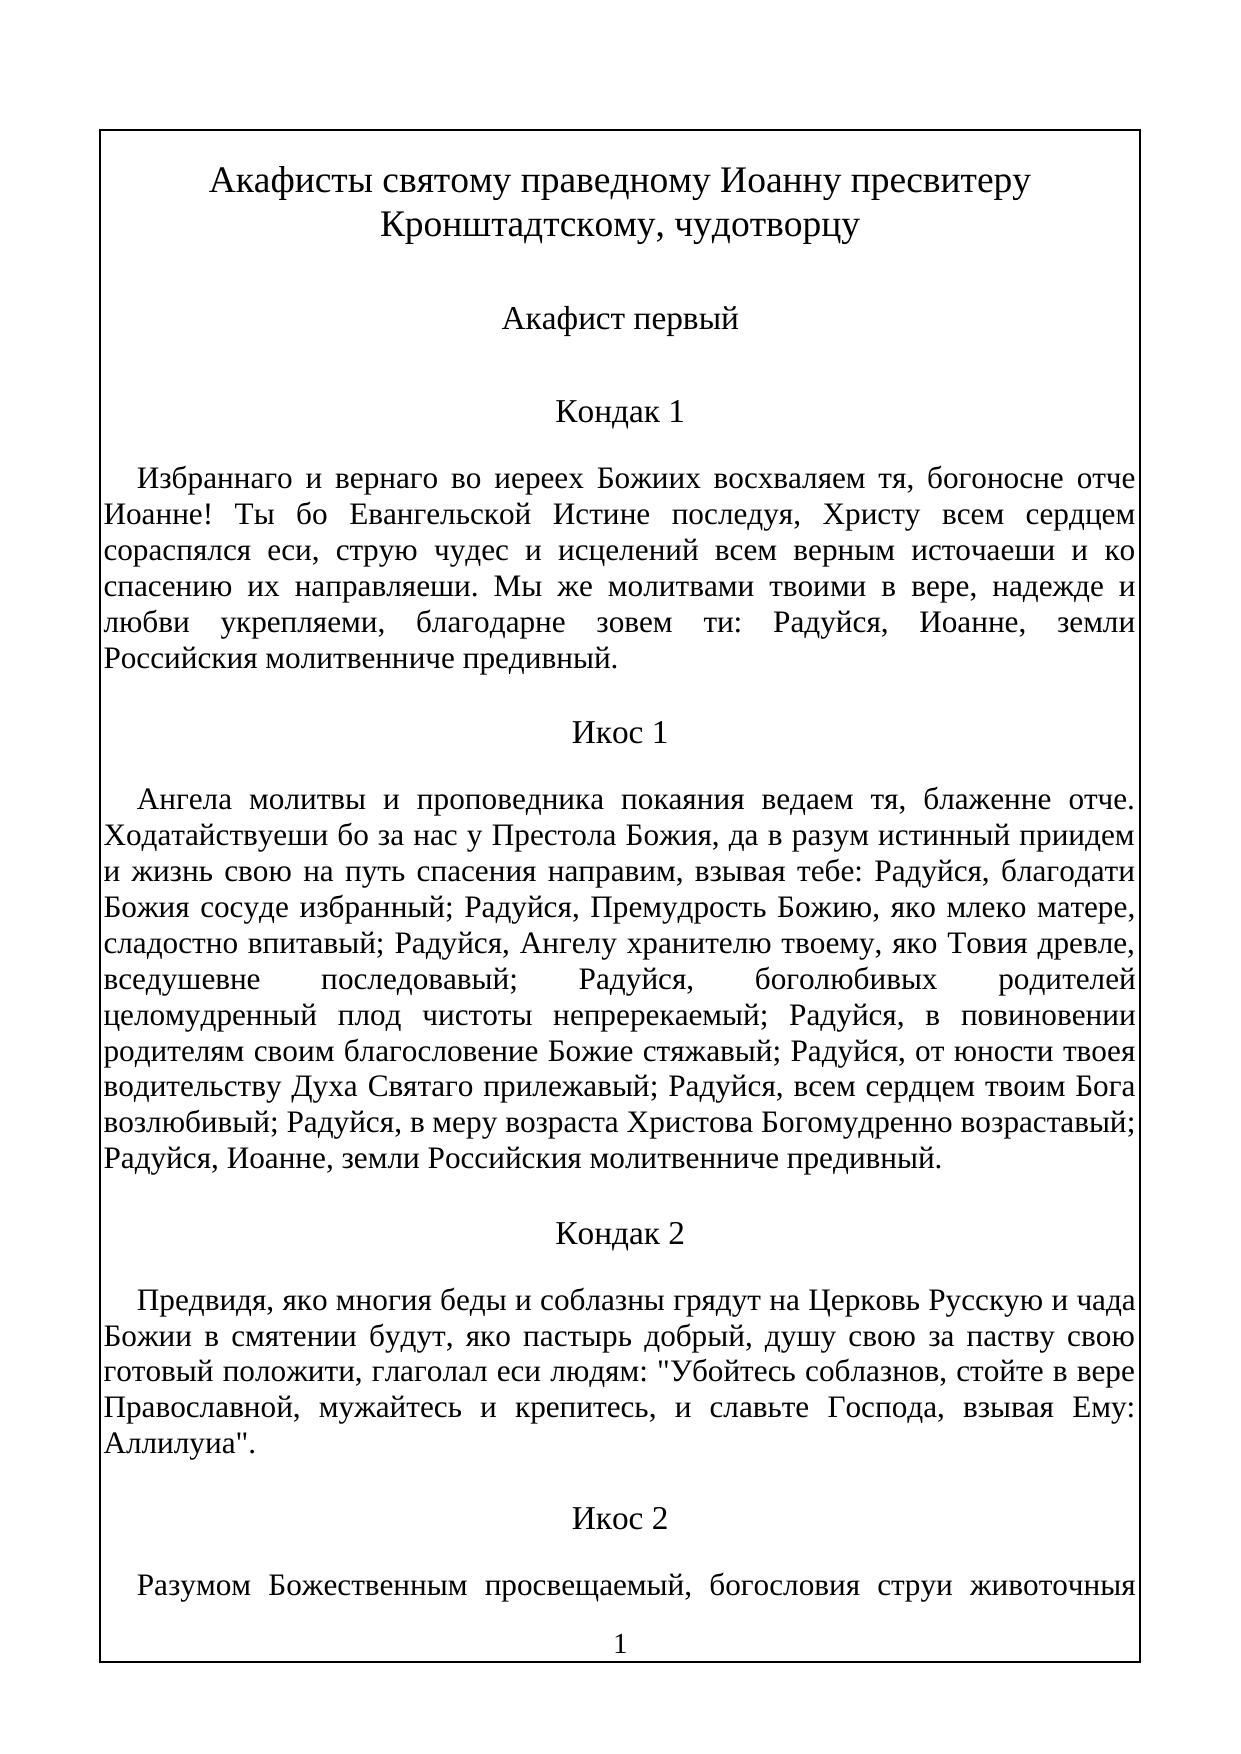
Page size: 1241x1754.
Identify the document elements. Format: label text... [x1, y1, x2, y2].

subtitle Акафисты святому праведному Иоанну пресвитеру Кронштадтскому, чудотворцу [103, 158, 1137, 244]
subtitle Акафист первый [103, 299, 1137, 337]
text Разумом Божественным просвещаемый, богословия струи животочныя [103, 1566, 1137, 1602]
subtitle Кондак 2 [103, 1213, 1137, 1251]
text Ангела молитвы и проповедника покаяния ведаем тя, блаженне отче. Ходатайствуеши бо за нас у Престола Божия, да в разум истинный приидем и жизнь свою на путь спасения направим, взывая тебе: Радуйся, благодати Божия сосуде избранный; Радуйся, Премудрость Божию, яко млеко матере, сладостно впитавый; Радуйся, Ангелу хранителю твоему, яко Товия древле, вседушевне последовавый; Радуйся, боголюбивых родителей целомудренный плод чистоты непререкаемый; Радуйся, в повиновении родителям своим благословение Божие стяжавый; Радуйся, от юности твоея водительству Духа Святаго прилежавый; Радуйся, всем сердцем твоим Бога возлюбивый; Радуйся, в меру возраста Христова Богомудренно возраставый; Радуйся, Иоанне, земли Российския молитвенниче предивный. [103, 780, 1137, 1176]
subtitle Кондак 1 [103, 391, 1137, 430]
text Предвидя, яко многия беды и соблазны грядут на Церковь Русскую и чада Божии в смятении будут, яко пастырь добрый, душу свою за паству свою готовый положити, глаголал еси людям: "Убойтесь соблазнов, стойте в вере Православной, мужайтесь и крепитесь, и славьте Господа, взывая Ему: Аллилуиа". [103, 1281, 1137, 1461]
subtitle Икос 2 [103, 1498, 1137, 1536]
text Избраннаго и вернаго во иереех Божиих восхваляем тя, богоносне отче Иоанне! Ты бо Евангельской Истине последуя, Христу всем сердцем сораспялся еси, струю чудес и исцелений всем верным источаеши и ко спасению их направляеши. Мы же молитвами твоими в вере, надежде и любви укрепляеми, благодарне зовем ти: Радуйся, Иоанне, земли Российския молитвенниче предивный. [103, 459, 1137, 675]
subtitle Икос 1 [103, 712, 1137, 751]
